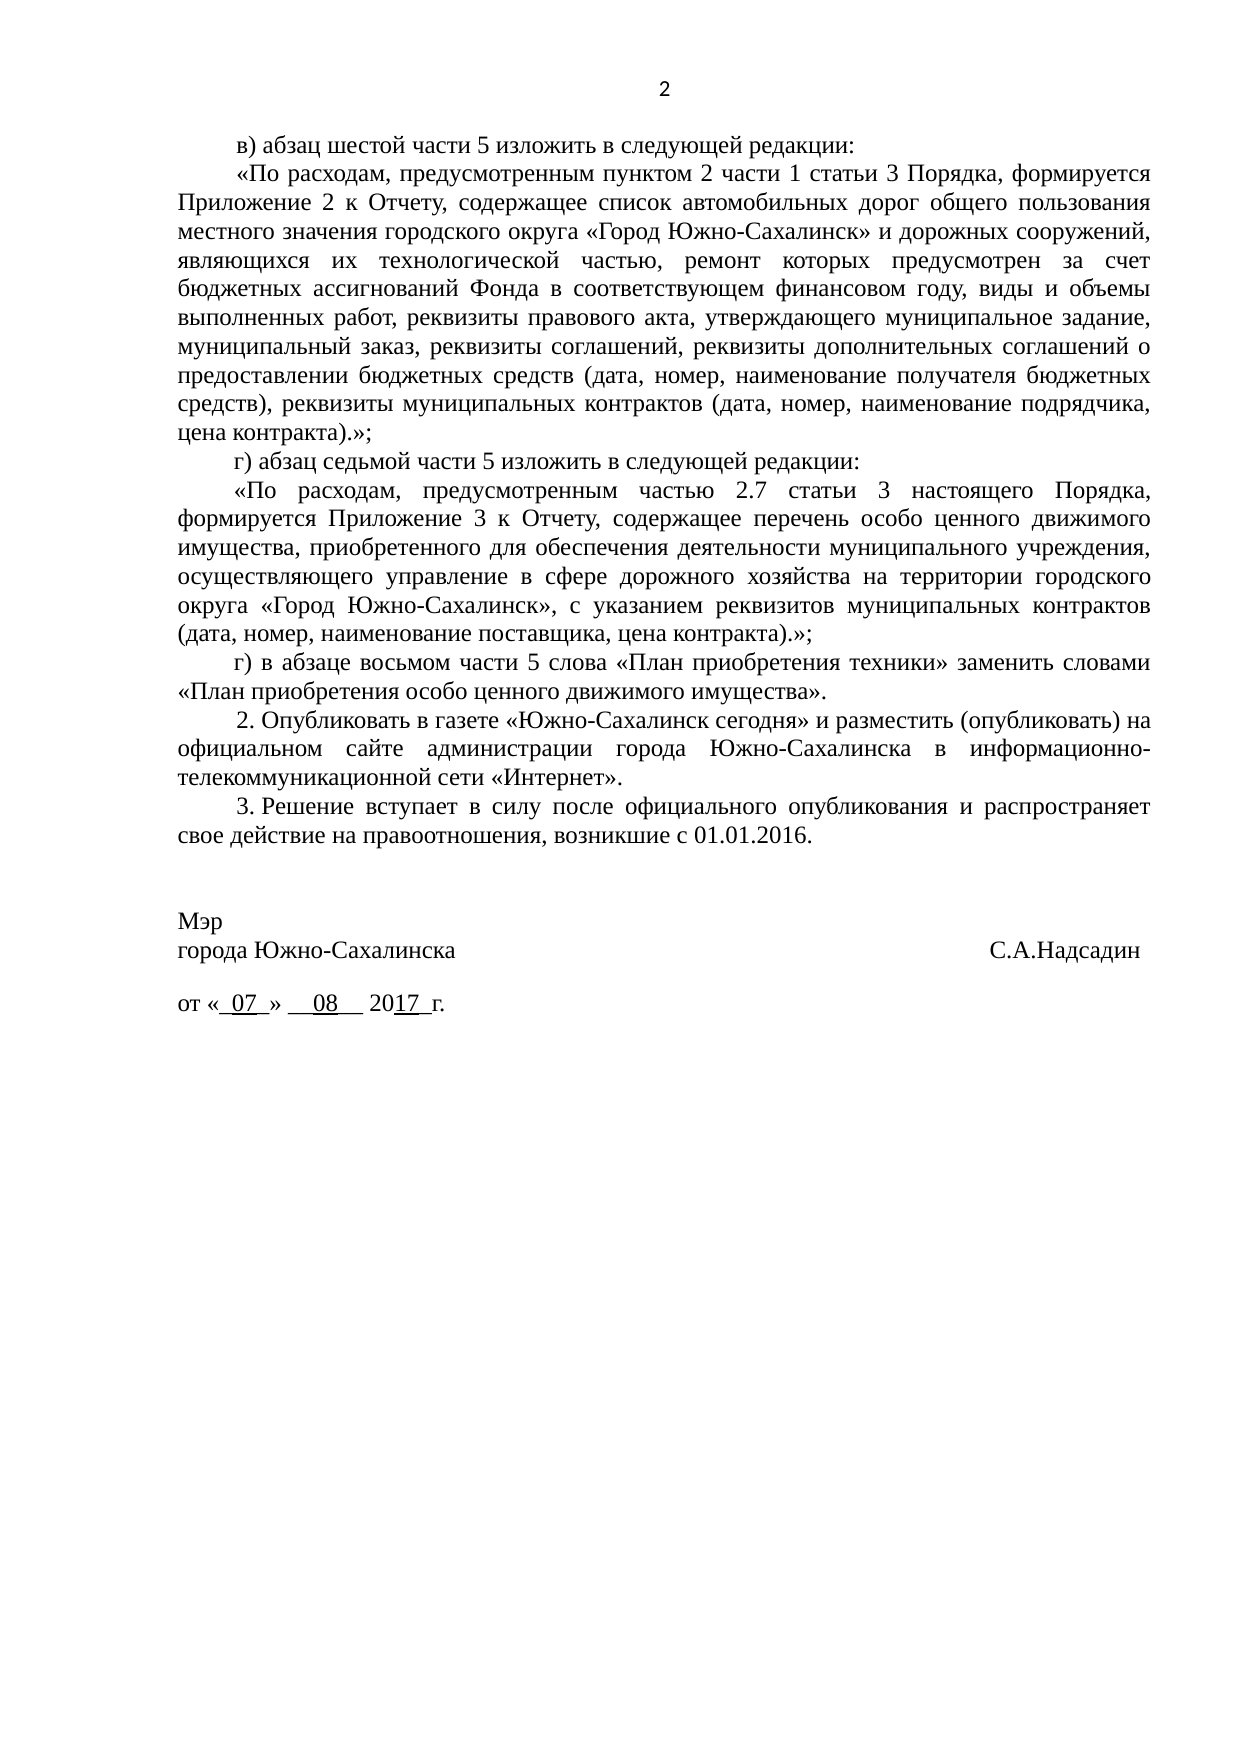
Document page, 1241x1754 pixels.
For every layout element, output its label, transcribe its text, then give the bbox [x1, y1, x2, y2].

text города Южно-Сахалинска С.А.Надсадин [177, 935, 1152, 963]
text Мэр [177, 906, 1152, 935]
text в) абзац шестой части 5 изложить в следующей редакции: [177, 130, 1152, 158]
text г) абзац седьмой части 5 изложить в следующей редакции: [177, 446, 1152, 475]
text от «_07_» __08__ 2017_г. [177, 988, 1152, 1017]
text г) в абзаце восьмом части 5 слова «План приобретения техники» заменить словами «План приобретения особо ценного движимого имущества». [177, 647, 1152, 705]
text «По расходам, предусмотренным частью 2.7 статьи 3 настоящего Порядка, формируется Приложение 3 к Отчету, содержащее перечень особо ценного движимого имущества, приобретенного для обеспечения деятельности муниципального учреждения, осуществляющего управление в сфере дорожного хозяйства на территории городского округа «Город Южно-Сахалинск», с указанием реквизитов муниципальных контрактов (дата, номер, наименование поставщика, цена контракта).»; [177, 475, 1152, 647]
text «По расходам, предусмотренным пунктом 2 части 1 статьи 3 Порядка, формируется Приложение 2 к Отчету, содержащее список автомобильных дорог общего пользования местного значения городского округа «Город Южно-Сахалинск» и дорожных сооружений, являющихся их технологической частью, ремонт которых предусмотрен за счет бюджетных ассигнований Фонда в соответствующем финансовом году, виды и объемы выполненных работ, реквизиты правового акта, утверждающего муниципальное задание, муниципальный заказ, реквизиты соглашений, реквизиты дополнительных соглашений о предоставлении бюджетных средств (дата, номер, наименование получателя бюджетных средств), реквизиты муниципальных контрактов (дата, номер, наименование подрядчика, цена контракта).»; [177, 158, 1152, 446]
text 3. Решение вступает в силу после официального опубликования и распространяет свое действие на правоотношения, возникшие с 01.01.2016. [177, 791, 1152, 848]
text 2. Опубликовать в газете «Южно-Сахалинск сегодня» и разместить (опубликовать) на официальном сайте администрации города Южно-Сахалинска в информационно-телекоммуникационной сети «Интернет». [177, 705, 1152, 791]
